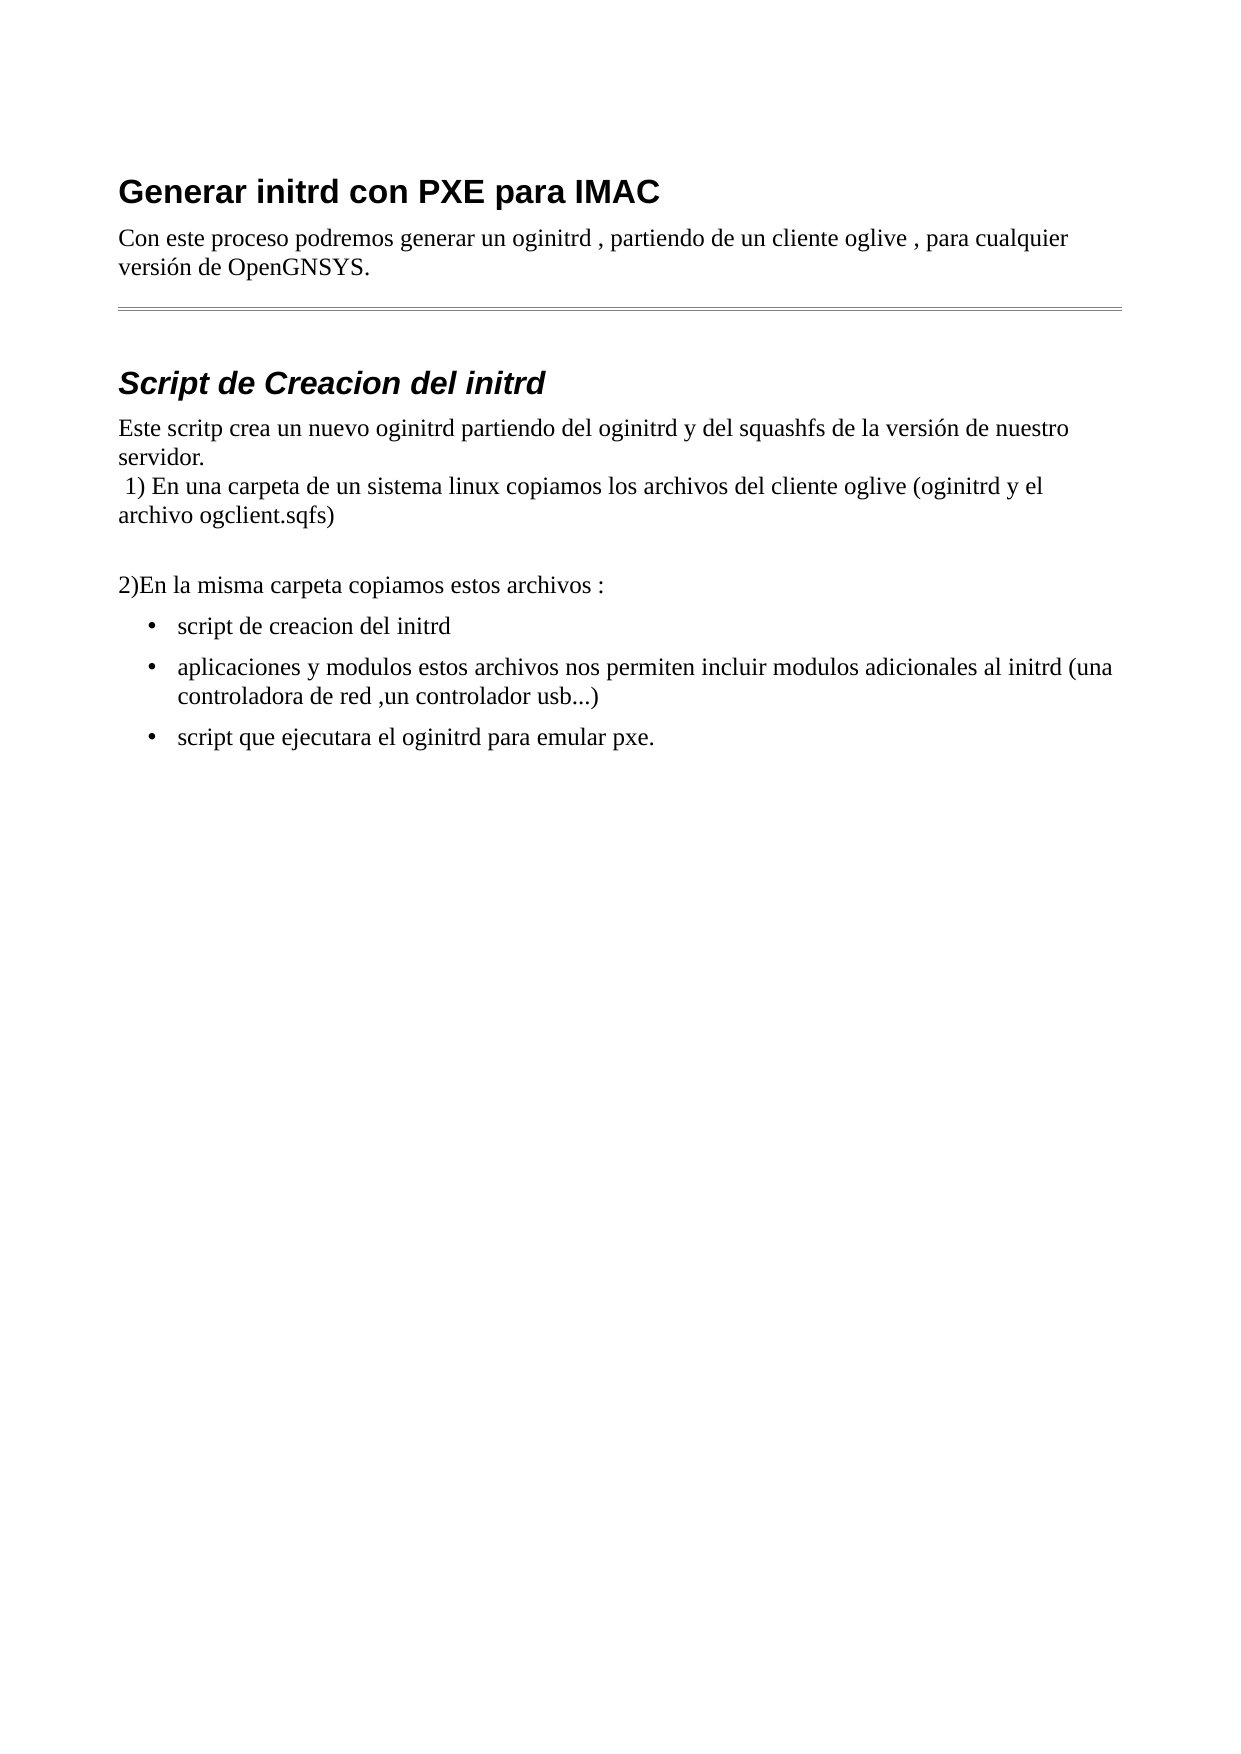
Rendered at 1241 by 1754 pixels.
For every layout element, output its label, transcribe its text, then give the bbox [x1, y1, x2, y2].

list aplicaciones y modulos estos archivos nos permiten incluir modulos adicionales al initrd (una controladora de red ,un controlador usb...) [148, 652, 1122, 710]
text Con este proceso podremos generar un oginitrd , partiendo de un cliente oglive , para cualquier versión de OpenGNSYS. [118, 223, 1122, 281]
list script de creacion del initrd [148, 611, 1122, 640]
list script que ejecutara el oginitrd para emular pxe. [148, 722, 1122, 751]
subtitle Script de Creacion del initrd [118, 364, 1122, 401]
text Este scritp crea un nuevo oginitrd partiendo del oginitrd y del squashfs de la versión de nuestro servidor. 1) En una carpeta de un sistema linux copiamos los archivos del cliente oglive (oginitrd y el archivo ogclient.sqfs) [118, 413, 1122, 557]
text 2)En la misma carpeta copiamos estos archivos : [118, 570, 1122, 598]
subtitle Generar initrd con PXE para IMAC [118, 172, 1122, 211]
